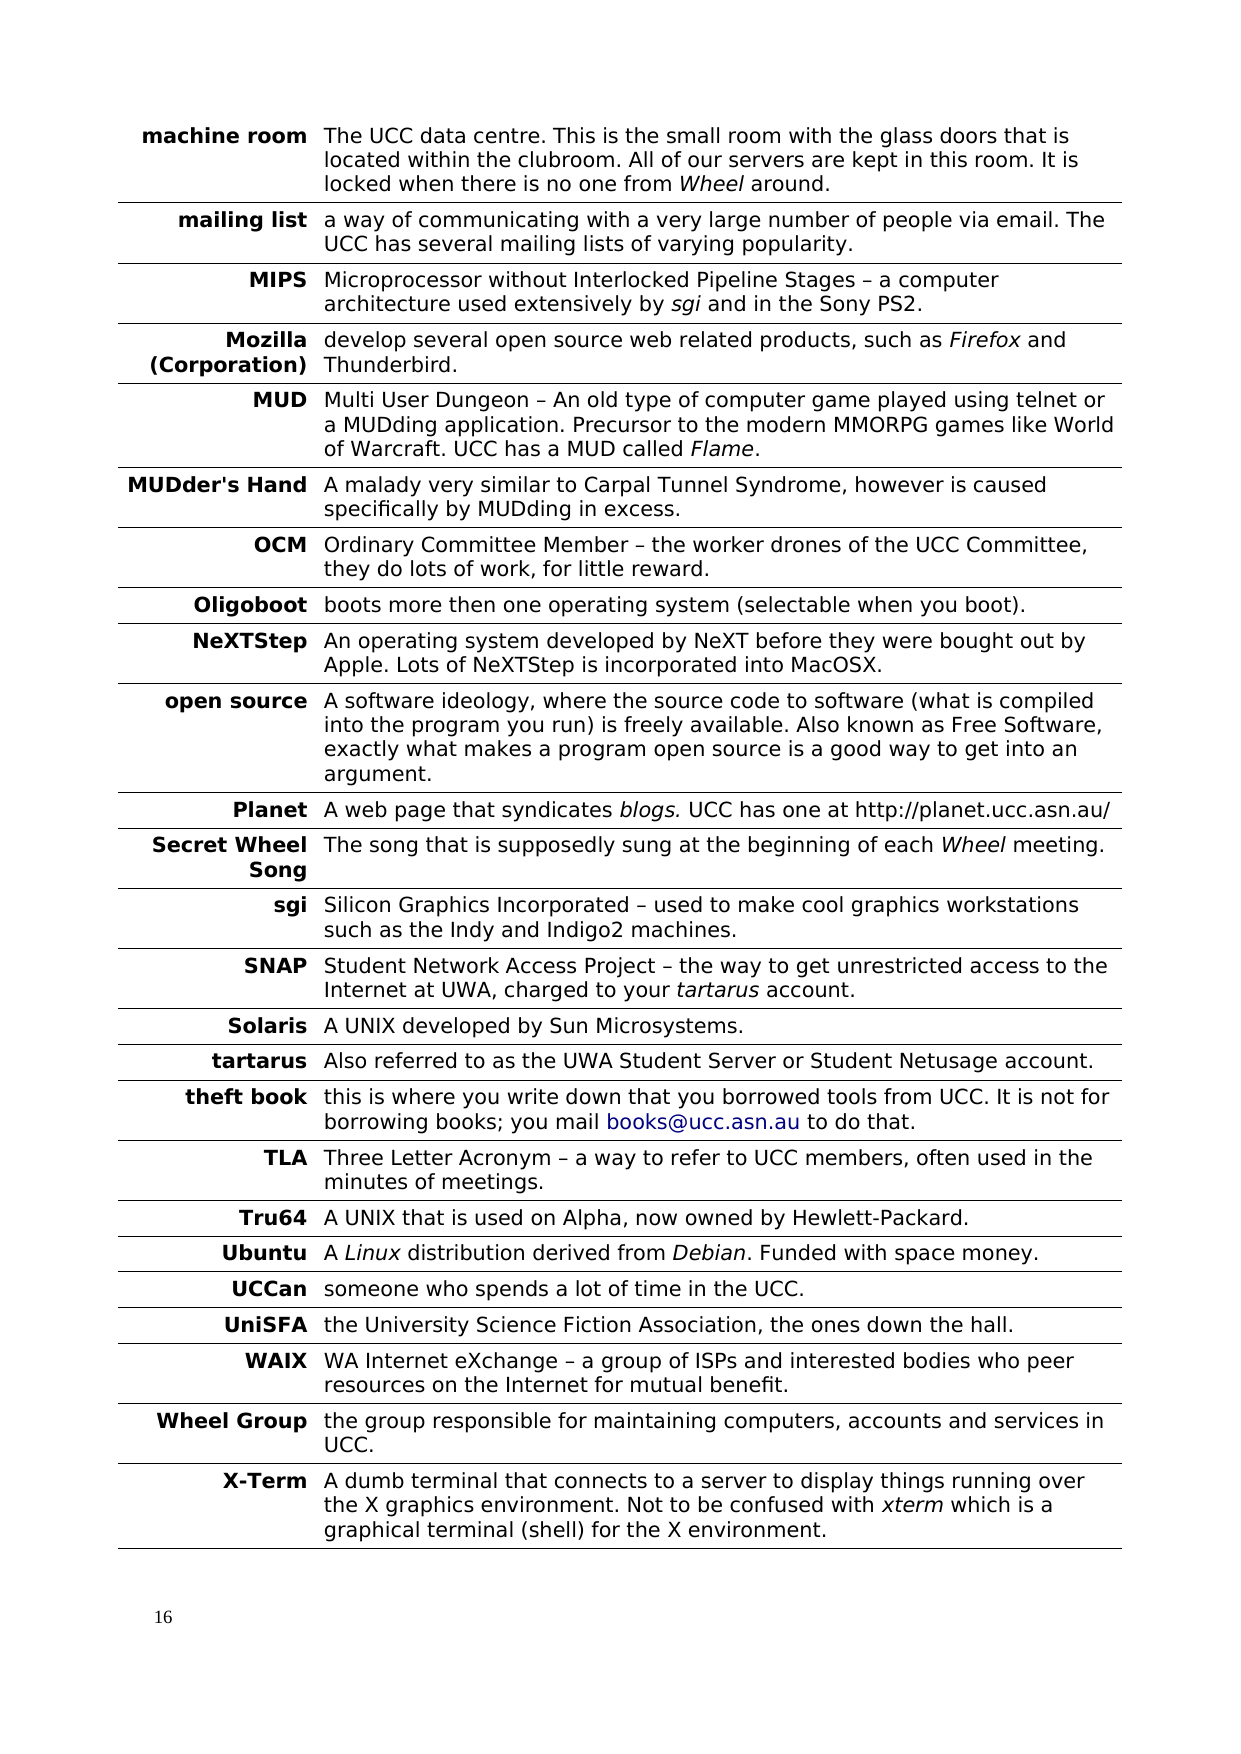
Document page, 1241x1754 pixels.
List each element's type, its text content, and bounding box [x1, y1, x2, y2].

table_cell Planet [118, 793, 318, 828]
table_cell MUD [118, 384, 318, 467]
table_cell this is where you write down that you borrowed tools from UCC. It is not for borrowing books; you mail books@ucc.asn.au to do that. [318, 1081, 1122, 1140]
table_cell X-Term [118, 1464, 318, 1548]
table_cell NeXTStep [118, 624, 318, 683]
table_cell Solaris [118, 1009, 318, 1044]
table_cell develop several open source web related products, such as Firefox and Thunderbird. [318, 324, 1122, 383]
table_cell Student Network Access Project – the way to get unrestricted access to the Internet at UWA, charged to your tartarus account. [318, 949, 1122, 1008]
table_cell the group responsible for maintaining computers, accounts and services in UCC. [318, 1404, 1122, 1463]
table_cell MIPS [118, 264, 318, 323]
table_cell Mozilla (Corporation) [118, 324, 318, 383]
table_cell sgi [118, 889, 318, 948]
table_cell A malady very similar to Carpal Tunnel Syndrome, however is caused specifically by MUDding in excess. [318, 468, 1122, 527]
table_cell The UCC data centre. This is the small room with the glass doors that is located within the clubroom. All of our servers are kept in this room. It is locked when there is no one from Wheel around. [318, 118, 1122, 202]
table_cell A software ideology, where the source code to software (what is compiled into the program you run) is freely available. Also known as Free Software, exactly what makes a program open source is a good way to get into an argument. [318, 684, 1122, 792]
table_cell mailing list [118, 203, 318, 263]
table_cell Silicon Graphics Incorporated – used to make cool graphics workstations such as the Indy and Indigo2 machines. [318, 889, 1122, 948]
table_cell An operating system developed by NeXT before they were bought out by Apple. Lots of NeXTStep is incorporated into MacOSX. [318, 624, 1122, 683]
table_cell A UNIX developed by Sun Microsystems. [318, 1009, 1122, 1044]
table_cell WAIX [118, 1344, 318, 1403]
table_cell Tru64 [118, 1201, 318, 1236]
table_cell Three Letter Acronym – a way to refer to UCC members, often used in the minutes of meetings. [318, 1141, 1122, 1200]
table_cell Microprocessor without Interlocked Pipeline Stages – a computer architecture used extensively by sgi and in the Sony PS2. [318, 264, 1122, 323]
table_cell A dumb terminal that connects to a server to display things running over the X graphics environment. Not to be confused with xterm which is a graphical terminal (shell) for the X environment. [318, 1464, 1122, 1548]
table_cell a way of communicating with a very large number of people via email. The UCC has several mailing lists of varying popularity. [318, 203, 1122, 263]
table_cell Also referred to as the UWA Student Server or Student Netusage account. [318, 1045, 1122, 1080]
table_cell The song that is supposedly sung at the beginning of each Wheel meeting. [318, 829, 1122, 888]
table_cell boots more then one operating system (selectable when you boot). [318, 588, 1122, 623]
table_cell Secret Wheel Song [118, 829, 318, 888]
table_cell the University Science Fiction Association, the ones down the hall. [318, 1308, 1122, 1343]
table_cell SNAP [118, 949, 318, 1008]
table_cell UniSFA [118, 1308, 318, 1343]
table_cell Ubuntu [118, 1237, 318, 1271]
table_cell Wheel Group [118, 1404, 318, 1463]
table_cell Ordinary Committee Member – the worker drones of the UCC Committee, they do lots of work, for little reward. [318, 528, 1122, 587]
table_cell UCCan [118, 1272, 318, 1307]
table_cell A Linux distribution derived from Debian. Funded with space money. [318, 1237, 1122, 1271]
table_cell someone who spends a lot of time in the UCC. [318, 1272, 1122, 1307]
table_cell theft book [118, 1081, 318, 1140]
table_cell TLA [118, 1141, 318, 1200]
table_cell A web page that syndicates blogs. UCC has one at http://planet.ucc.asn.au/ [318, 793, 1122, 828]
table_cell A UNIX that is used on Alpha, now owned by Hewlett-Packard. [318, 1201, 1122, 1236]
table_cell OCM [118, 528, 318, 587]
table_cell Oligoboot [118, 588, 318, 623]
table_cell tartarus [118, 1045, 318, 1080]
table_cell machine room [118, 118, 318, 202]
table_cell MUDder's Hand [118, 468, 318, 527]
table_cell WA Internet eXchange – a group of ISPs and interested bodies who peer resources on the Internet for mutual benefit. [318, 1344, 1122, 1403]
table_cell open source [118, 684, 318, 792]
table_cell Multi User Dungeon – An old type of computer game played using telnet or a MUDding application. Precursor to the modern MMORPG games like World of Warcraft. UCC has a MUD called Flame. [318, 384, 1122, 467]
